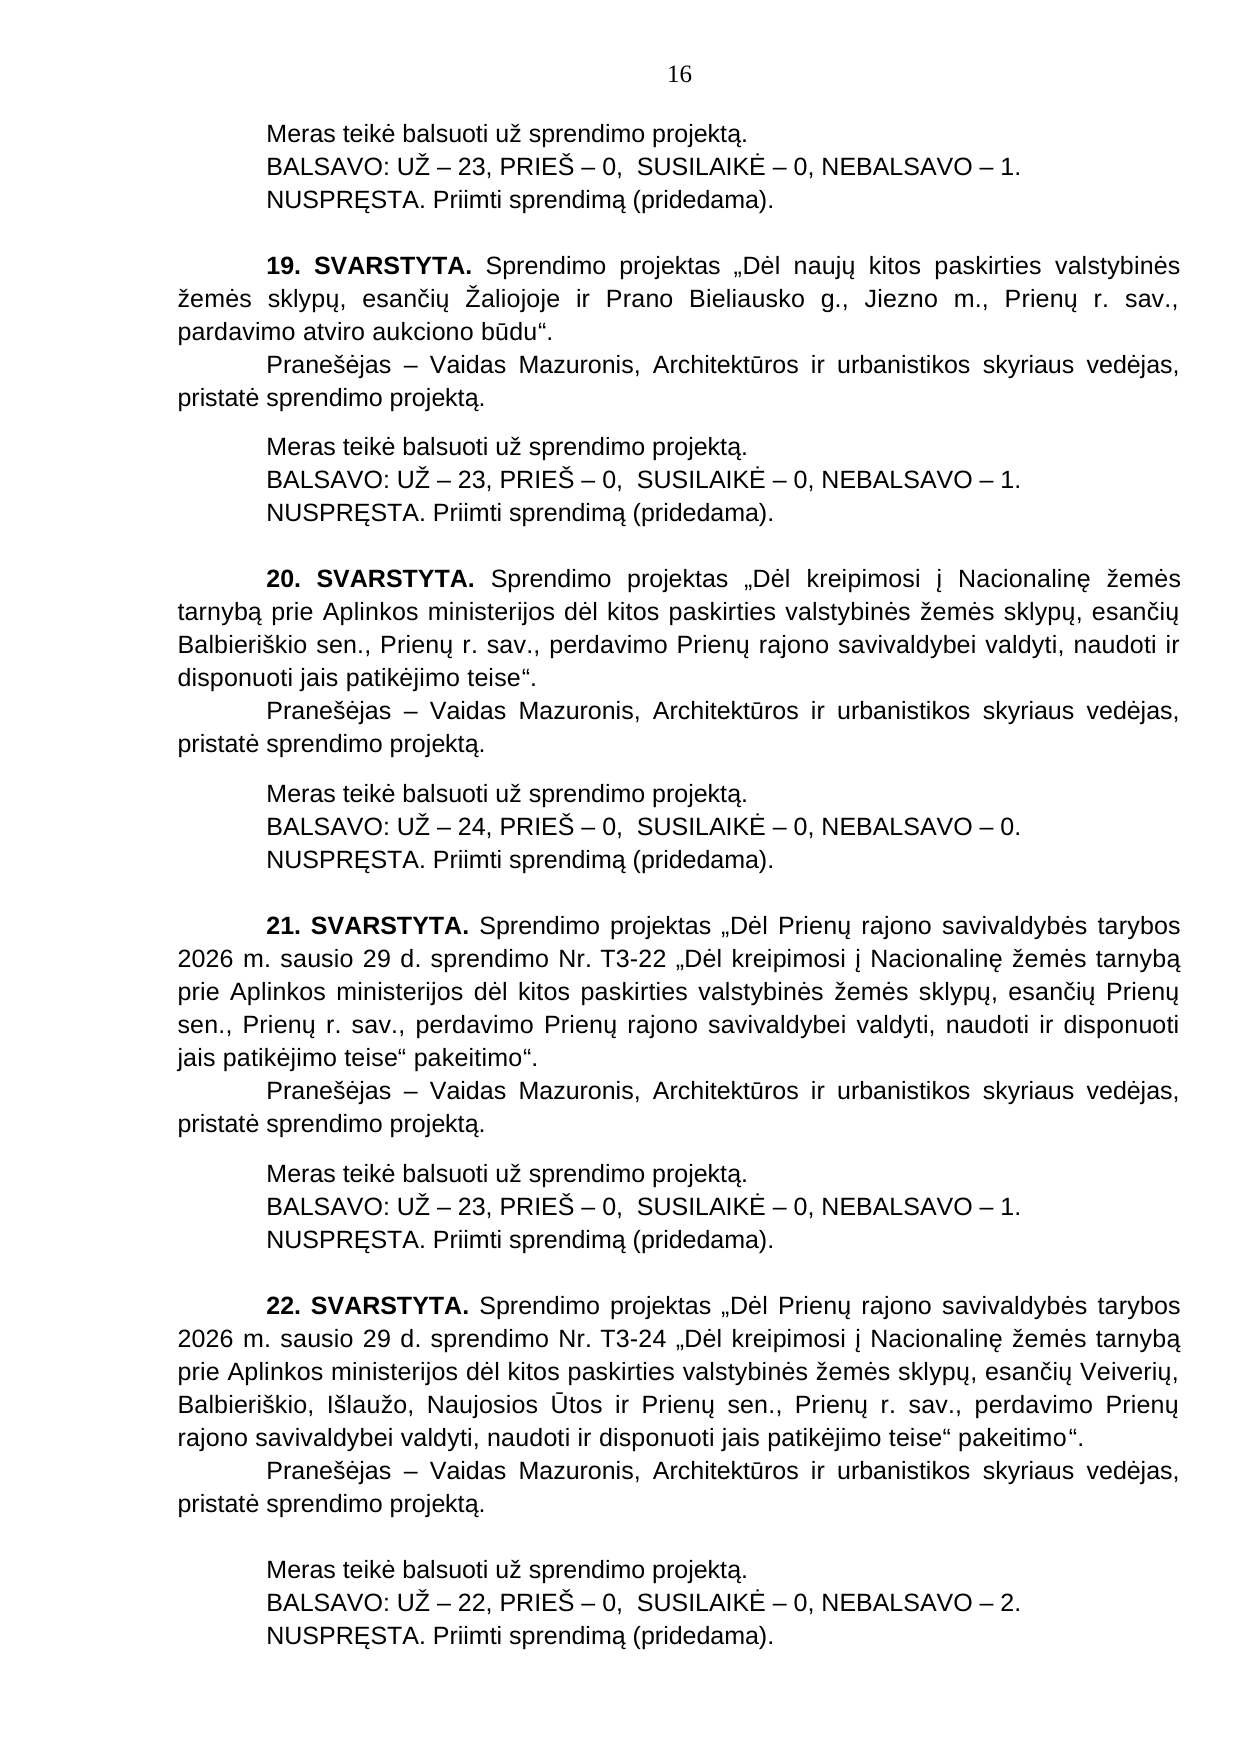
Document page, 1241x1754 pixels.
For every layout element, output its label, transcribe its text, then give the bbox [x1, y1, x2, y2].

text Pranešėjas – Vaidas Mazuronis, Architektūros ir urbanistikos skyriaus vedėjas, pristatė sprendimo projektą. [177, 1076, 1181, 1138]
text 19. SVARSTYTA. Sprendimo projektas „Dėl naujų kitos paskirties valstybinės žemės sklypų, esančių Žaliojoje ir Prano Bieliausko g., Jiezno m., Prienų r. sav., pardavimo atviro aukciono būdu“. [177, 251, 1181, 345]
text BALSAVO: UŽ – 24, PRIEŠ – 0, SUSILAIKĖ – 0, NEBALSAVO – 0. [177, 812, 1181, 841]
text BALSAVO: UŽ – 23, PRIEŠ – 0, SUSILAIKĖ – 0, NEBALSAVO – 1. [177, 1192, 1181, 1220]
text Meras teikė balsuoti už sprendimo projektą. [177, 1555, 1181, 1583]
text NUSPRĘSTA. Priimti sprendimą (pridedama). [177, 1224, 1181, 1253]
text Meras teikė balsuoti už sprendimo projektą. [177, 1158, 1181, 1187]
text Meras teikė balsuoti už sprendimo projektą. [177, 118, 1181, 147]
text 20. SVARSTYTA. Sprendimo projektas „Dėl kreipimosi į Nacionalinę žemės tarnybą prie Aplinkos ministerijos dėl kitos paskirties valstybinės žemės sklypų, esančių Balbieriškio sen., Prienų r. sav., perdavimo Prienų rajono savivaldybei valdyti, naudoti ir disponuoti jais patikėjimo teise“. [177, 564, 1181, 692]
text BALSAVO: UŽ – 22, PRIEŠ – 0, SUSILAIKĖ – 0, NEBALSAVO – 2. [177, 1588, 1181, 1617]
text NUSPRĘSTA. Priimti sprendimą (pridedama). [177, 1621, 1181, 1649]
text NUSPRĘSTA. Priimti sprendimą (pridedama). [177, 498, 1181, 527]
text NUSPRĘSTA. Priimti sprendimą (pridedama). [177, 845, 1181, 874]
text NUSPRĘSTA. Priimti sprendimą (pridedama). [177, 184, 1181, 213]
text 21. SVARSTYTA. Sprendimo projektas „Dėl Prienų rajono savivaldybės tarybos 2026 m. sausio 29 d. sprendimo Nr. T3-22 „Dėl kreipimosi į Nacionalinę žemės tarnybą prie Aplinkos ministerijos dėl kitos paskirties valstybinės žemės sklypų, esančių Prienų sen., Prienų r. sav., perdavimo Prienų rajono savivaldybei valdyti, naudoti ir disponuoti jais patikėjimo teise“ pakeitimo“. [177, 911, 1181, 1072]
text BALSAVO: UŽ – 23, PRIEŠ – 0, SUSILAIKĖ – 0, NEBALSAVO – 1. [177, 152, 1181, 180]
text Meras teikė balsuoti už sprendimo projektą. [177, 779, 1181, 808]
text 22. SVARSTYTA. Sprendimo projektas „Dėl Prienų rajono savivaldybės tarybos 2026 m. sausio 29 d. sprendimo Nr. T3-24 „Dėl kreipimosi į Nacionalinę žemės tarnybą prie Aplinkos ministerijos dėl kitos paskirties valstybinės žemės sklypų, esančių Veiverių, Balbieriškio, Išlaužo, Naujosios Ūtos ir Prienų sen., Prienų r. sav., perdavimo Prienų rajono savivaldybei valdyti, naudoti ir disponuoti jais patikėjimo teise“ pakeitimo“. [177, 1291, 1181, 1451]
text Meras teikė balsuoti už sprendimo projektą. [177, 432, 1181, 461]
text BALSAVO: UŽ – 23, PRIEŠ – 0, SUSILAIKĖ – 0, NEBALSAVO – 1. [177, 465, 1181, 494]
text Pranešėjas – Vaidas Mazuronis, Architektūros ir urbanistikos skyriaus vedėjas, pristatė sprendimo projektą. [177, 696, 1181, 758]
text Pranešėjas – Vaidas Mazuronis, Architektūros ir urbanistikos skyriaus vedėjas, pristatė sprendimo projektą. [177, 1456, 1181, 1517]
text Pranešėjas – Vaidas Mazuronis, Architektūros ir urbanistikos skyriaus vedėjas, pristatė sprendimo projektą. [177, 350, 1181, 411]
